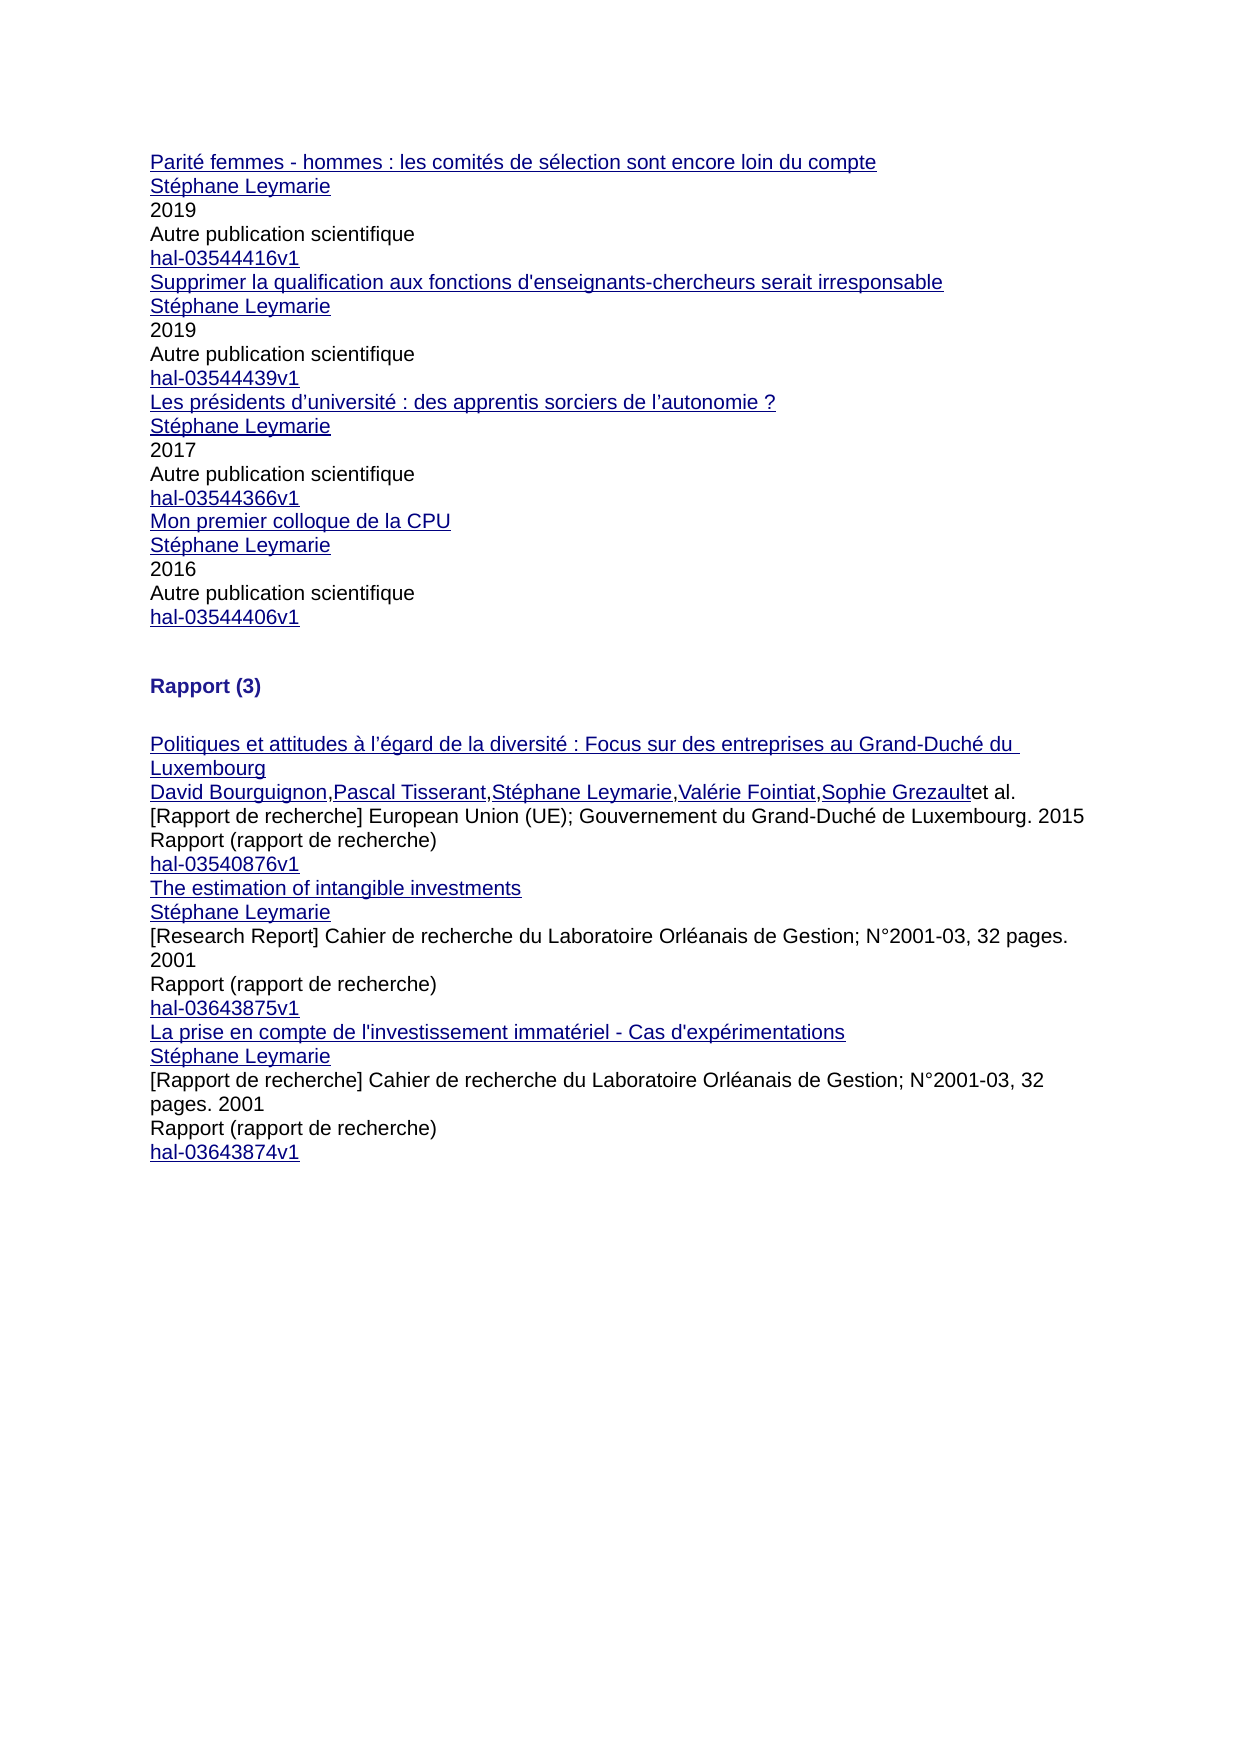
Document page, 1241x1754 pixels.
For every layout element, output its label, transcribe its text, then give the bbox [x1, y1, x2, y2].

subtitle Rapport (3) [150, 674, 1090, 698]
table_header Politiques et attitudes à l’égard de la diversité : Focus sur des entreprises au Grand-Duché du Luxembourg David Bourguignon,Pascal Tisserant,Stéphane Leymarie,Valérie Fointiat,Sophie Grezaultet al. [Rapport de recherche] European Union (UE); Gouvernement du Grand-Duché de Luxembourg. 2015 Rapport (rapport de recherche) hal-03540876v1 [150, 732, 1090, 876]
table_cell La prise en compte de l'investissement immatériel - Cas d'expérimentations Stéphane Leymarie [Rapport de recherche] Cahier de recherche du Laboratoire Orléanais de Gestion; N°2001-03, 32 pages. 2001 Rapport (rapport de recherche) hal-03643874v1 [150, 1020, 1090, 1163]
table_cell Parité femmes - hommes : les comités de sélection sont encore loin du compte Stéphane Leymarie 2019 Autre publication scientifique hal-03544416v1 [150, 150, 1090, 270]
table_cell Les présidents d’université : des apprentis sorciers de l’autonomie ? Stéphane Leymarie 2017 Autre publication scientifique hal-03544366v1 [150, 390, 1090, 509]
table_cell Mon premier colloque de la CPU Stéphane Leymarie 2016 Autre publication scientifique hal-03544406v1 [150, 509, 1090, 629]
table_cell The estimation of intangible investments Stéphane Leymarie [Research Report] Cahier de recherche du Laboratoire Orléanais de Gestion; N°2001-03, 32 pages. 2001 Rapport (rapport de recherche) hal-03643875v1 [150, 876, 1090, 1020]
table_cell Supprimer la qualification aux fonctions d'enseignants-chercheurs serait irresponsable Stéphane Leymarie 2019 Autre publication scientifique hal-03544439v1 [150, 270, 1090, 389]
